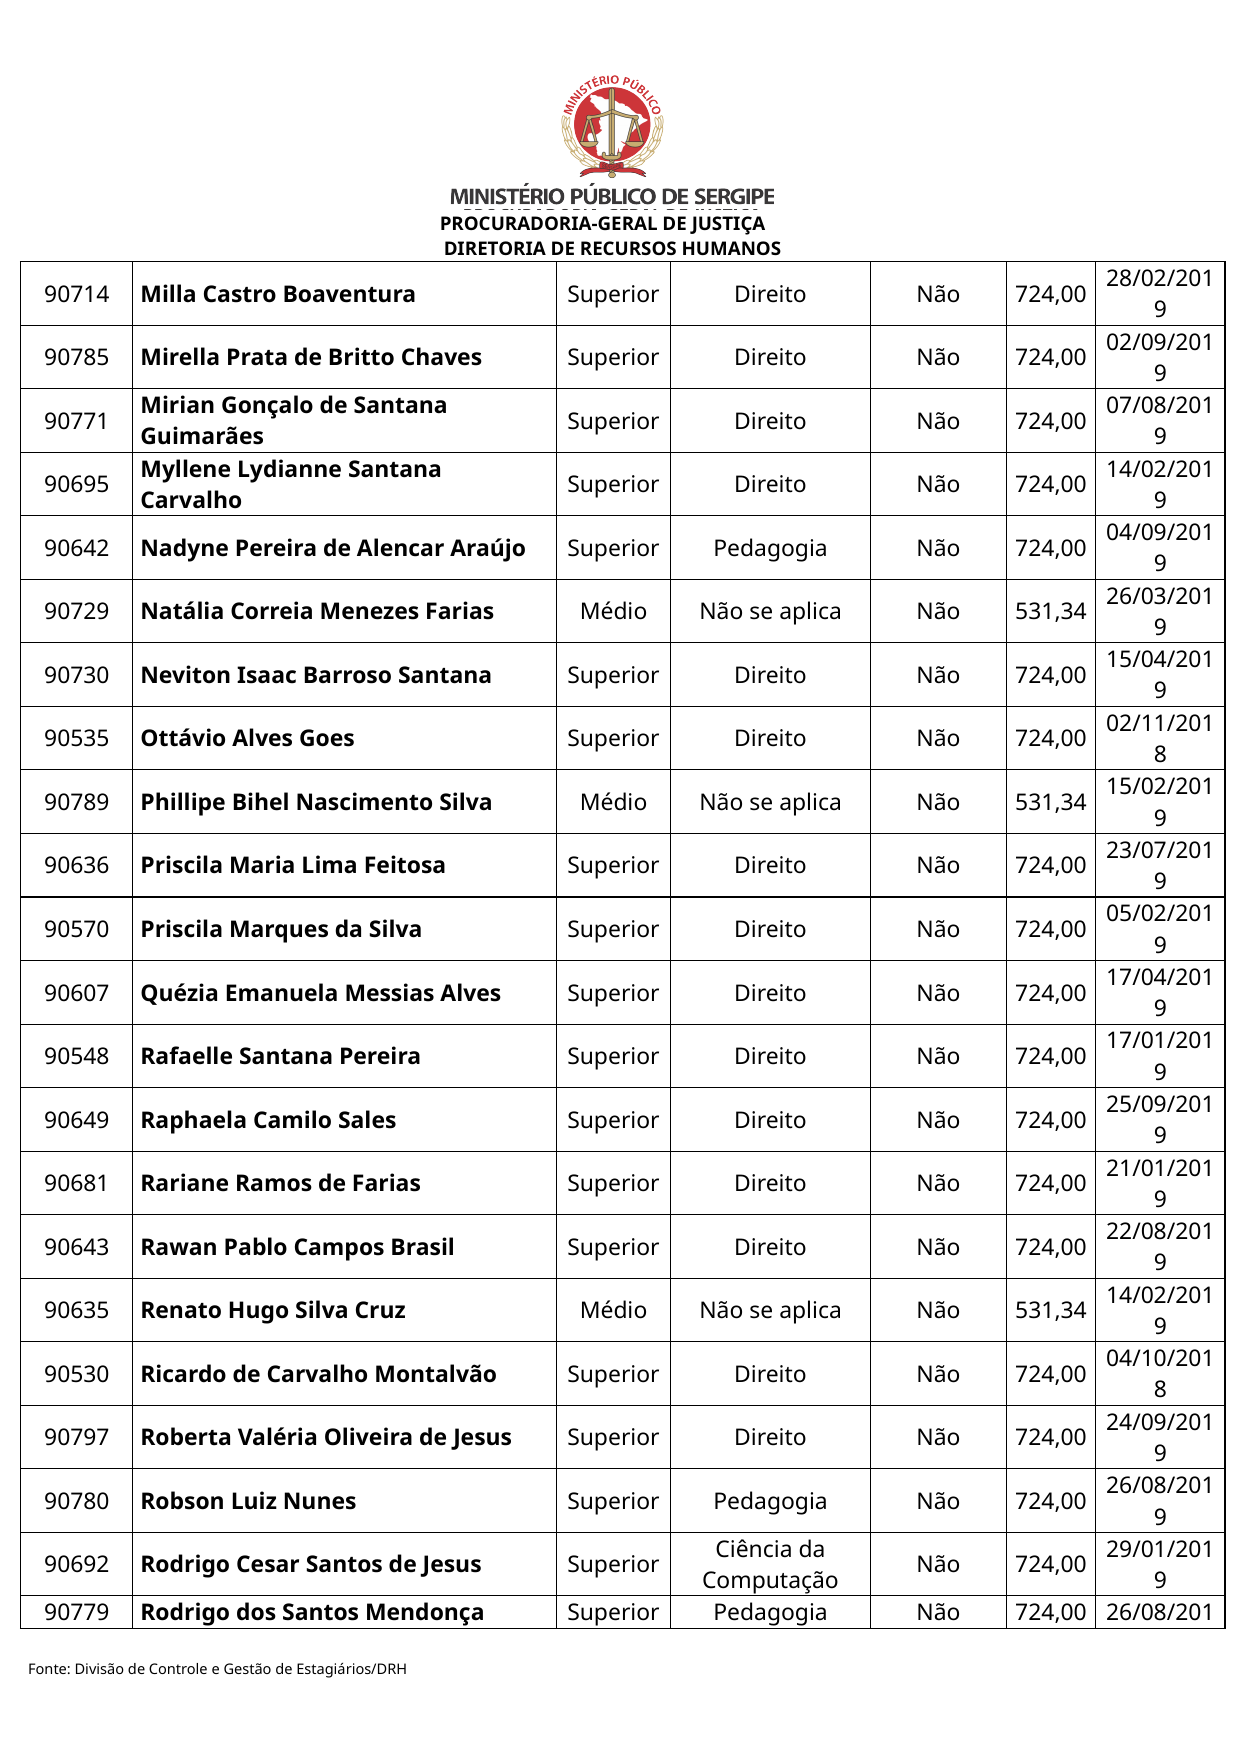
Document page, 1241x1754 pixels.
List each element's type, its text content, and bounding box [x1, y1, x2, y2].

table_cell 724,00 [1007, 1342, 1095, 1405]
table_cell Direito [671, 1152, 870, 1214]
table_cell Superior [557, 707, 670, 769]
table_cell Superior [557, 1406, 670, 1468]
table_cell Superior [557, 834, 670, 896]
table_cell Superior [557, 1342, 670, 1405]
table_cell 07/08/2019 [1096, 389, 1224, 452]
table_cell Neviton Isaac Barroso Santana [133, 643, 556, 706]
table_cell Nadyne Pereira de Alencar Araújo [133, 516, 556, 579]
table_cell Não se aplica [671, 770, 870, 833]
table_cell Robson Luiz Nunes [133, 1469, 556, 1532]
table_cell 29/01/2019 [1096, 1533, 1224, 1595]
table_cell 90649 [21, 1088, 132, 1151]
table_cell Ricardo de Carvalho Montalvão [133, 1342, 556, 1405]
table_cell Raphaela Camilo Sales [133, 1088, 556, 1151]
table_cell 724,00 [1007, 1088, 1095, 1151]
table_cell 90570 [21, 898, 132, 960]
table_cell Não [871, 770, 1006, 833]
table_cell Médio [557, 580, 670, 642]
table_cell 724,00 [1007, 1406, 1095, 1468]
table_cell Não [871, 1215, 1006, 1278]
table_cell Quézia Emanuela Messias Alves [133, 961, 556, 1023]
table_cell 90535 [21, 707, 132, 769]
table_cell Não [871, 1025, 1006, 1087]
table_cell 724,00 [1007, 707, 1095, 769]
table_cell 28/02/2019 [1096, 262, 1224, 324]
table_cell Superior [557, 898, 670, 960]
table_cell Superior [557, 961, 670, 1023]
table_cell 90771 [21, 389, 132, 452]
table_cell Não [871, 1596, 1006, 1628]
table_cell 90714 [21, 262, 132, 324]
table_cell Rariane Ramos de Farias [133, 1152, 556, 1214]
table_cell Natália Correia Menezes Farias [133, 580, 556, 642]
table_cell 90636 [21, 834, 132, 896]
table_cell Direito [671, 326, 870, 388]
table_cell 724,00 [1007, 516, 1095, 579]
table_cell 90730 [21, 643, 132, 706]
table_cell 90643 [21, 1215, 132, 1278]
table_cell Pedagogia [671, 516, 870, 579]
table_cell Direito [671, 1342, 870, 1405]
table_cell 90692 [21, 1533, 132, 1595]
table_cell Direito [671, 707, 870, 769]
table_cell Não [871, 453, 1006, 515]
table_cell 90785 [21, 326, 132, 388]
table_cell Superior [557, 389, 670, 452]
table_cell Direito [671, 389, 870, 452]
table_cell Phillipe Bihel Nascimento Silva [133, 770, 556, 833]
table_cell 724,00 [1007, 326, 1095, 388]
table_cell 724,00 [1007, 643, 1095, 706]
table_cell Não [871, 389, 1006, 452]
table_cell 26/08/201 [1096, 1596, 1224, 1628]
table_cell Não [871, 961, 1006, 1023]
table_cell 26/08/2019 [1096, 1469, 1224, 1532]
table_cell 21/01/2019 [1096, 1152, 1224, 1214]
table_cell Não se aplica [671, 1279, 870, 1341]
table_cell 04/10/2018 [1096, 1342, 1224, 1405]
table_cell Superior [557, 262, 670, 324]
table_cell Ottávio Alves Goes [133, 707, 556, 769]
table_cell 724,00 [1007, 453, 1095, 515]
table_cell Não [871, 1279, 1006, 1341]
table_cell Médio [557, 1279, 670, 1341]
table_cell 724,00 [1007, 1215, 1095, 1278]
table_cell Direito [671, 1406, 870, 1468]
table_cell 90530 [21, 1342, 132, 1405]
table_cell Não [871, 898, 1006, 960]
table_cell 531,34 [1007, 1279, 1095, 1341]
table_cell 724,00 [1007, 262, 1095, 324]
table_cell Pedagogia [671, 1596, 870, 1628]
table_cell Superior [557, 643, 670, 706]
table_cell 02/11/2018 [1096, 707, 1224, 769]
table_cell Superior [557, 1596, 670, 1628]
table_cell 25/09/2019 [1096, 1088, 1224, 1151]
table_cell Direito [671, 834, 870, 896]
table_cell Renato Hugo Silva Cruz [133, 1279, 556, 1341]
table_cell 15/02/2019 [1096, 770, 1224, 833]
table_cell Não [871, 262, 1006, 324]
table_cell 90797 [21, 1406, 132, 1468]
table_cell Pedagogia [671, 1469, 870, 1532]
table_cell 724,00 [1007, 961, 1095, 1023]
table_cell Rodrigo Cesar Santos de Jesus [133, 1533, 556, 1595]
table_cell Não [871, 1533, 1006, 1595]
table_cell Não [871, 1088, 1006, 1151]
table_cell Superior [557, 1088, 670, 1151]
table_cell 24/09/2019 [1096, 1406, 1224, 1468]
table_cell Superior [557, 1215, 670, 1278]
table_cell Direito [671, 1025, 870, 1087]
table_cell Mirella Prata de Britto Chaves [133, 326, 556, 388]
table_cell 90642 [21, 516, 132, 579]
table_cell Médio [557, 770, 670, 833]
table_cell 02/09/2019 [1096, 326, 1224, 388]
table_cell 17/04/2019 [1096, 961, 1224, 1023]
table_cell 724,00 [1007, 1025, 1095, 1087]
table_cell Não [871, 516, 1006, 579]
table_cell Myllene Lydianne Santana Carvalho [133, 453, 556, 515]
table_cell 90548 [21, 1025, 132, 1087]
table_cell 17/01/2019 [1096, 1025, 1224, 1087]
table_cell Milla Castro Boaventura [133, 262, 556, 324]
table_cell Rodrigo dos Santos Mendonça [133, 1596, 556, 1628]
table_cell Não [871, 326, 1006, 388]
table_cell Não se aplica [671, 580, 870, 642]
table_cell Direito [671, 1215, 870, 1278]
table_cell Ciência da Computação [671, 1533, 870, 1595]
table_cell Direito [671, 643, 870, 706]
table_cell 14/02/2019 [1096, 453, 1224, 515]
table_cell Superior [557, 453, 670, 515]
table_cell Superior [557, 326, 670, 388]
table_cell 724,00 [1007, 389, 1095, 452]
table_cell Rafaelle Santana Pereira [133, 1025, 556, 1087]
table_cell 90779 [21, 1596, 132, 1628]
table_cell Direito [671, 961, 870, 1023]
table_cell Superior [557, 1469, 670, 1532]
table_cell 23/07/2019 [1096, 834, 1224, 896]
table_cell 724,00 [1007, 1469, 1095, 1532]
table_cell 724,00 [1007, 834, 1095, 896]
table_cell Superior [557, 1025, 670, 1087]
table_cell 724,00 [1007, 1533, 1095, 1595]
table_cell 90789 [21, 770, 132, 833]
table_cell 724,00 [1007, 1152, 1095, 1214]
table_cell 14/02/2019 [1096, 1279, 1224, 1341]
table_cell Direito [671, 262, 870, 324]
table_cell 90635 [21, 1279, 132, 1341]
table_cell Superior [557, 1152, 670, 1214]
table_cell Não [871, 643, 1006, 706]
table_cell 05/02/2019 [1096, 898, 1224, 960]
table_cell Não [871, 834, 1006, 896]
table_cell Priscila Maria Lima Feitosa [133, 834, 556, 896]
table_cell Não [871, 1342, 1006, 1405]
table_cell Não [871, 580, 1006, 642]
table_cell Superior [557, 516, 670, 579]
table_cell Priscila Marques da Silva [133, 898, 556, 960]
table_cell 22/08/2019 [1096, 1215, 1224, 1278]
table_cell 724,00 [1007, 898, 1095, 960]
table_cell 15/04/2019 [1096, 643, 1224, 706]
table_cell Roberta Valéria Oliveira de Jesus [133, 1406, 556, 1468]
table_cell 531,34 [1007, 770, 1095, 833]
table_cell Não [871, 1152, 1006, 1214]
table_cell 04/09/2019 [1096, 516, 1224, 579]
table_cell Não [871, 707, 1006, 769]
table_cell Não [871, 1469, 1006, 1532]
table_cell 90729 [21, 580, 132, 642]
table_cell Direito [671, 1088, 870, 1151]
table_cell 724,00 [1007, 1596, 1095, 1628]
table_cell 90681 [21, 1152, 132, 1214]
table_cell Superior [557, 1533, 670, 1595]
table_cell 90780 [21, 1469, 132, 1532]
table_cell 90695 [21, 453, 132, 515]
picture [450, 75, 774, 210]
table_cell Rawan Pablo Campos Brasil [133, 1215, 556, 1278]
table_cell Mirian Gonçalo de Santana Guimarães [133, 389, 556, 452]
table_cell 26/03/2019 [1096, 580, 1224, 642]
table_cell 90607 [21, 961, 132, 1023]
table_cell Direito [671, 898, 870, 960]
table_cell Não [871, 1406, 1006, 1468]
table_cell 531,34 [1007, 580, 1095, 642]
table_cell Direito [671, 453, 870, 515]
